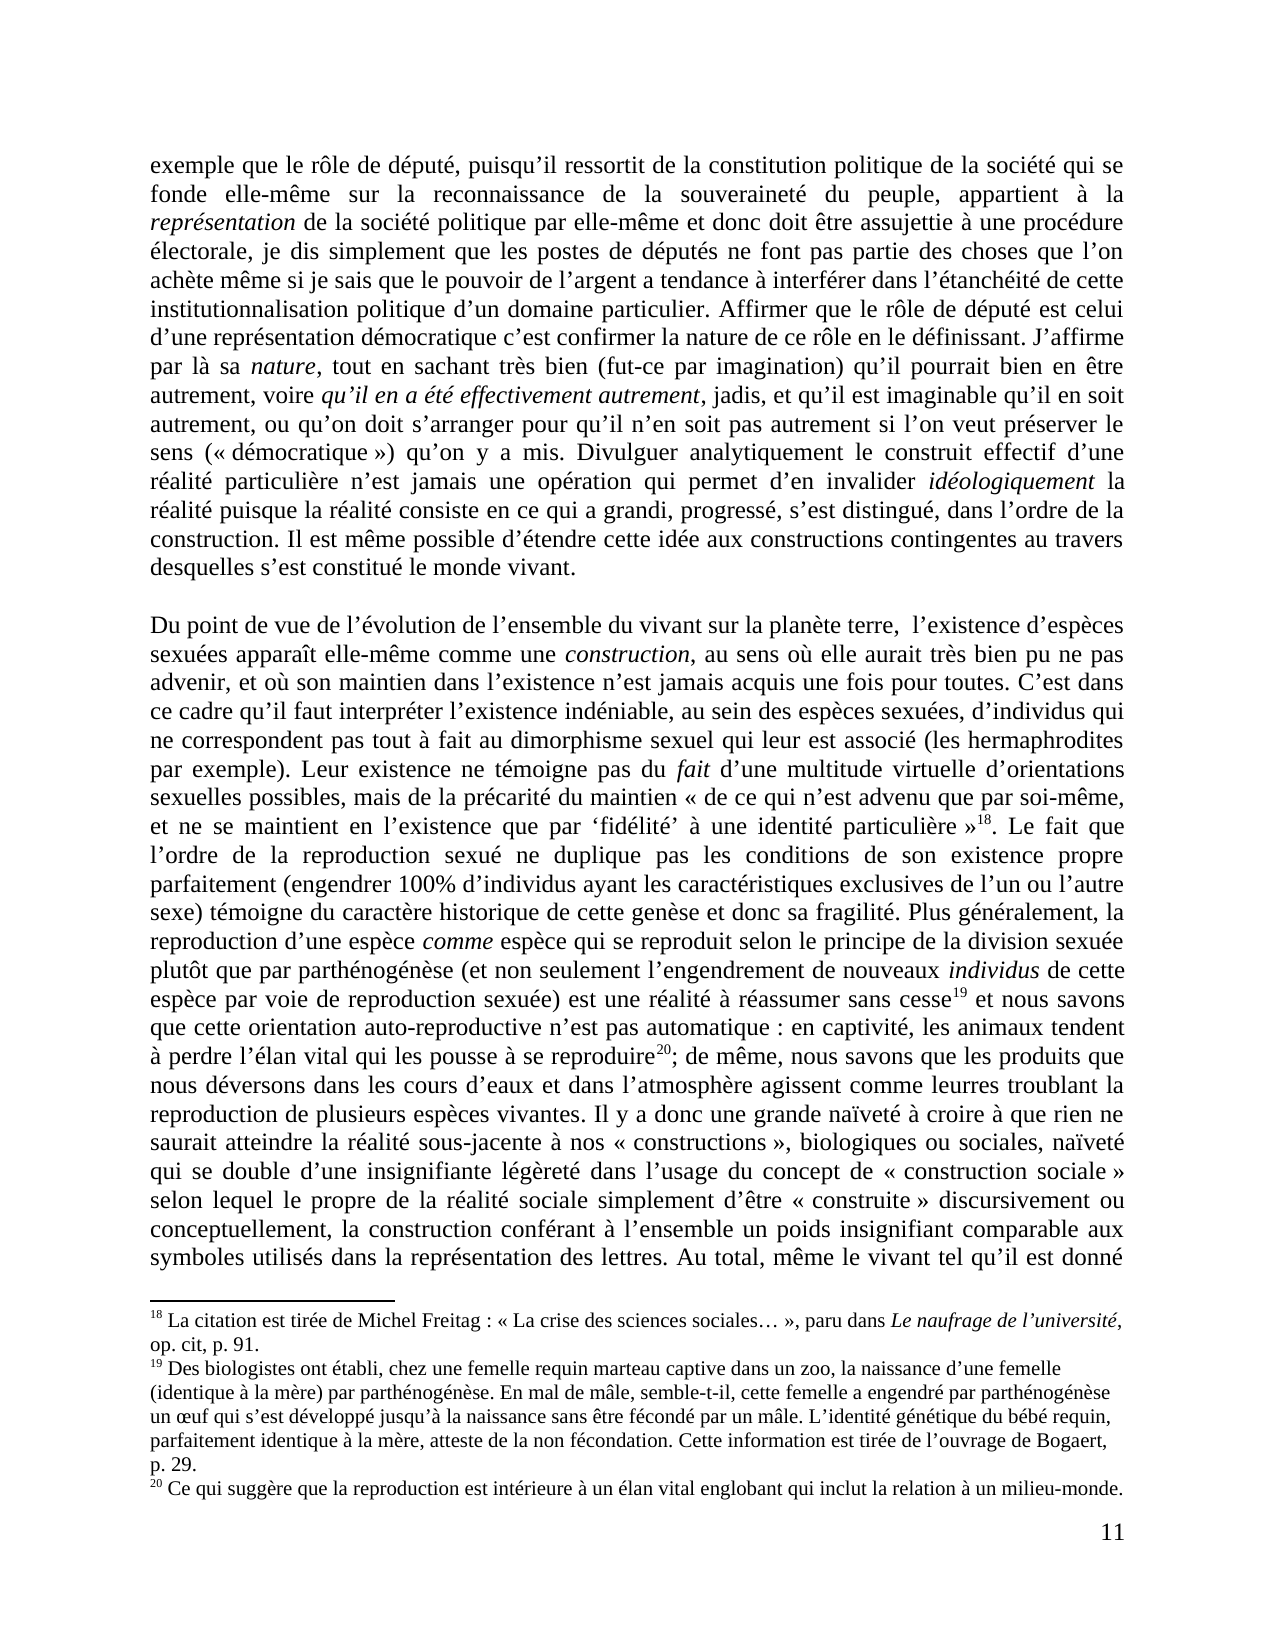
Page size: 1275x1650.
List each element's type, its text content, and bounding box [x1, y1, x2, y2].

text Des biologistes ont établi, chez une femelle requin marteau captive dans un zoo, la naissance d’une femelle (identique à la mère) par parthénogénèse. En mal de mâle, semble-t-il, cette femelle a engendré par parthénogénèse un œuf qui s’est développé jusqu’à la naissance sans être fécondé par un mâle. L’identité génétique du bébé requin, parfaitement identique à la mère, atteste de la non fécondation. Cette information est tirée de l’ouvrage de Bogaert, p. 29. [150, 1356, 1125, 1476]
text exemple que le rôle de député, puisqu’il ressortit de la constitution politique de la société qui se fonde elle-même sur la reconnaissance de la souveraineté du peuple, appartient à la représentation de la société politique par elle-même et donc doit être assujettie à une procédure électorale, je dis simplement que les postes de députés ne font pas partie des choses que l’on achète même si je sais que le pouvoir de l’argent a tendance à interférer dans l’étanchéité de cette institutionnalisation politique d’un domaine particulier. Affirmer que le rôle de député est celui d’une représentation démocratique c’est confirmer la nature de ce rôle en le définissant. J’affirme par là sa nature, tout en sachant très bien (fut-ce par imagination) qu’il pourrait bien en être autrement, voire qu’il en a été effectivement autrement, jadis, et qu’il est imaginable qu’il en soit autrement, ou qu’on doit s’arranger pour qu’il n’en soit pas autrement si l’on veut préserver le sens (« démocratique ») qu’on y a mis. Divulguer analytiquement le construit effectif d’une réalité particulière n’est jamais une opération qui permet d’en invalider idéologiquement la réalité puisque la réalité consiste en ce qui a grandi, progressé, s’est distingué, dans l’ordre de la construction. Il est même possible d’étendre cette idée aux constructions contingentes au travers desquelles s’est constitué le monde vivant. [150, 150, 1125, 581]
text Du point de vue de l’évolution de l’ensemble du vivant sur la planète terre, l’existence d’espèces sexuées apparaît elle-même comme une construction, au sens où elle aurait très bien pu ne pas advenir, et où son maintien dans l’existence n’est jamais acquis une fois pour toutes. C’est dans ce cadre qu’il faut interpréter l’existence indéniable, au sein des espèces sexuées, d’individus qui ne correspondent pas tout à fait au dimorphisme sexuel qui leur est associé (les hermaphrodites par exemple). Leur existence ne témoigne pas du fait d’une multitude virtuelle d’orientations sexuelles possibles, mais de la précarité du maintien « de ce qui n’est advenu que par soi-même, et ne se maintient en l’existence que par ‘fidélité’ à une identité particulière ». Le fait que l’ordre de la reproduction sexué ne duplique pas les conditions de son existence propre parfaitement (engendrer 100% d’individus ayant les caractéristiques exclusives de l’un ou l’autre sexe) témoigne du caractère historique de cette genèse et donc sa fragilité. Plus généralement, la reproduction d’une espèce comme espèce qui se reproduit selon le principe de la division sexuée plutôt que par parthénogénèse (et non seulement l’engendrement de nouveaux individus de cette espèce par voie de reproduction sexuée) est une réalité à réassumer sans cesse et nous savons que cette orientation auto-reproductive n’est pas automatique : en captivité, les animaux tendent à perdre l’élan vital qui les pousse à se reproduire; de même, nous savons que les produits que nous déversons dans les cours d’eaux et dans l’atmosphère agissent comme leurres troublant la reproduction de plusieurs espèces vivantes. Il y a donc une grande naïveté à croire à que rien ne saurait atteindre la réalité sous-jacente à nos « constructions », biologiques ou sociales, naïveté qui se double d’une insignifiante légèreté dans l’usage du concept de « construction sociale » selon lequel le propre de la réalité sociale simplement d’être « construite » discursivement ou conceptuellement, la construction conférant à l’ensemble un poids insignifiant comparable aux symboles utilisés dans la représentation des lettres. Au total, même le vivant tel qu’il est donné [150, 610, 1125, 1271]
text La citation est tirée de Michel Freitag : « La crise des sciences sociales… », paru dans Le naufrage de l’université, op. cit, p. 91. [150, 1307, 1125, 1356]
text Ce qui suggère que la reproduction est intérieure à un élan vital englobant qui inclut la relation à un milieu-monde. [150, 1476, 1125, 1500]
